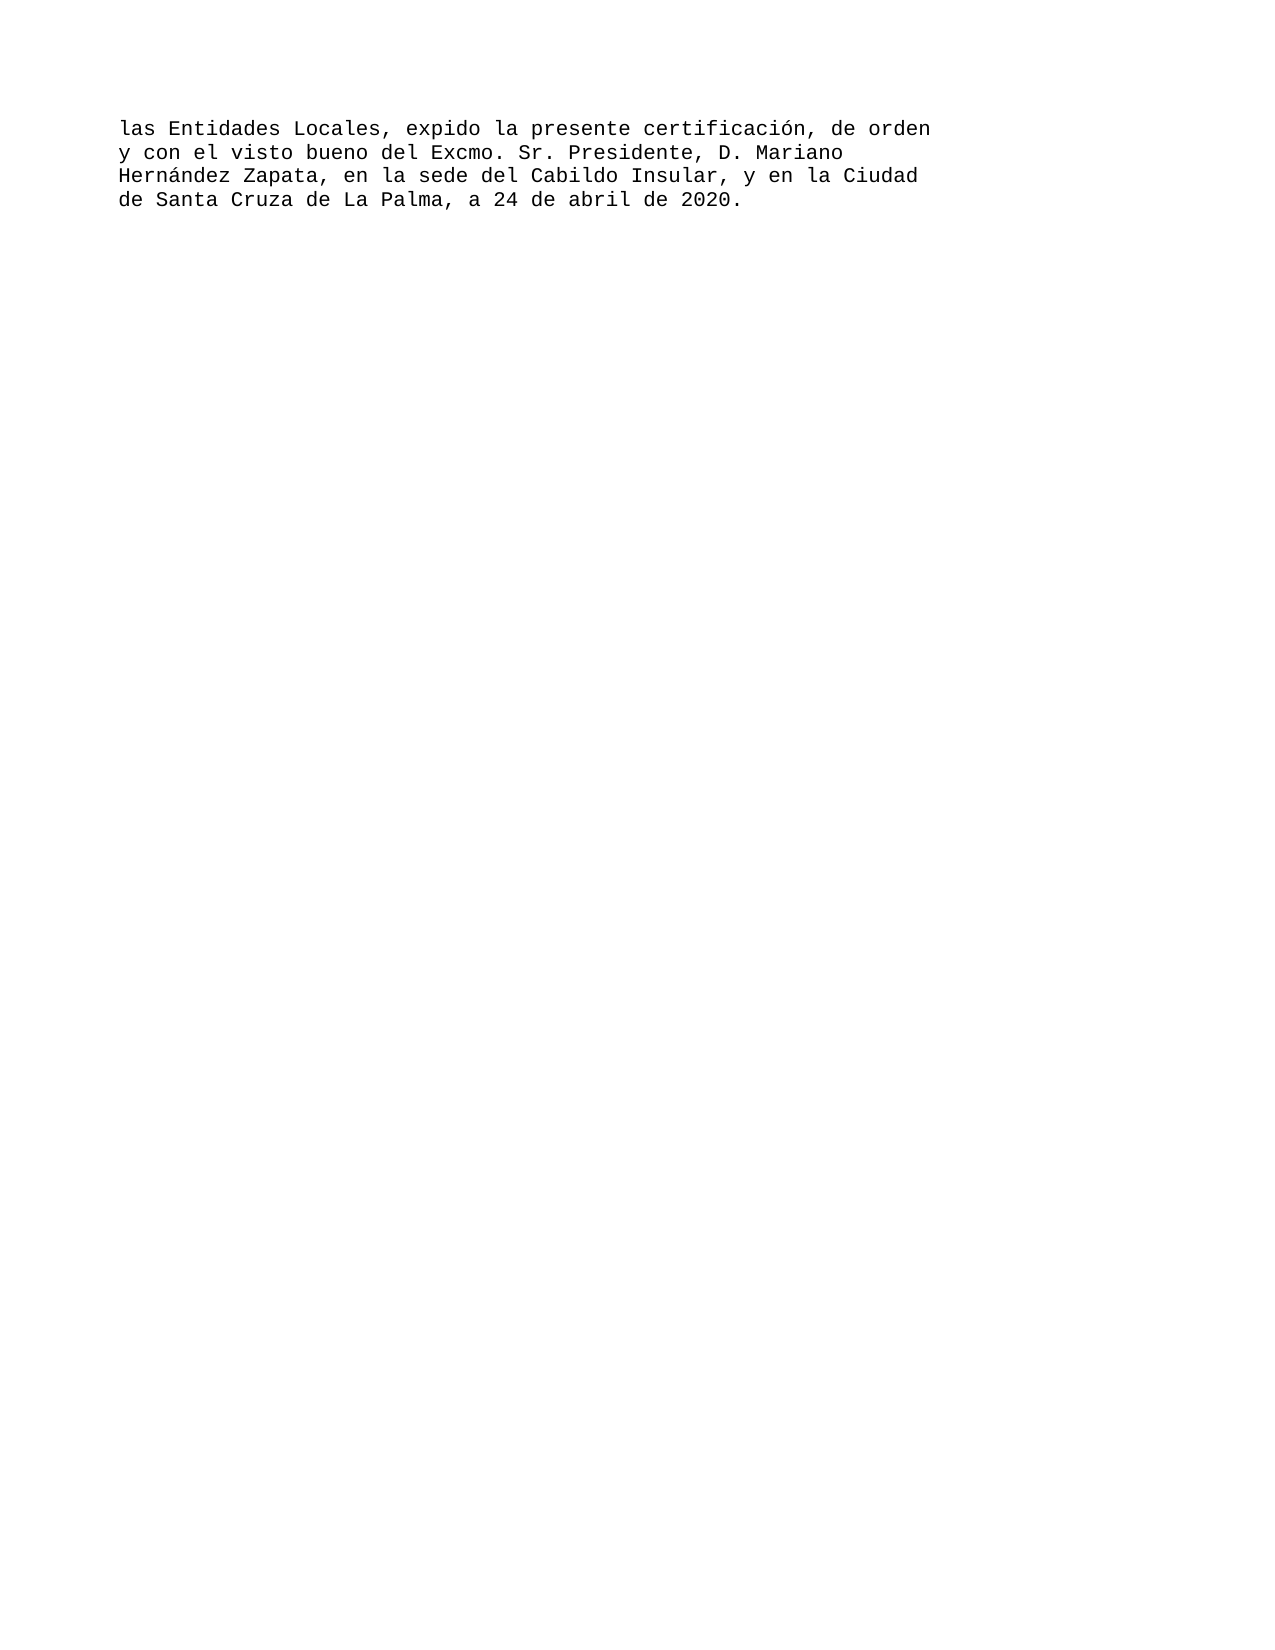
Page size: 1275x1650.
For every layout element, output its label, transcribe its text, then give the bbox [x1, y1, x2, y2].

text Hernández Zapata, en la sede del Cabildo Insular, y en la Ciudad [118, 165, 1157, 189]
text y con el visto bueno del Excmo. Sr. Presidente, D. Mariano [118, 142, 1157, 165]
text de Santa Cruza de La Palma, a 24 de abril de 2020. [118, 189, 1157, 213]
text las Entidades Locales, expido la presente certificación, de orden [118, 118, 1157, 142]
